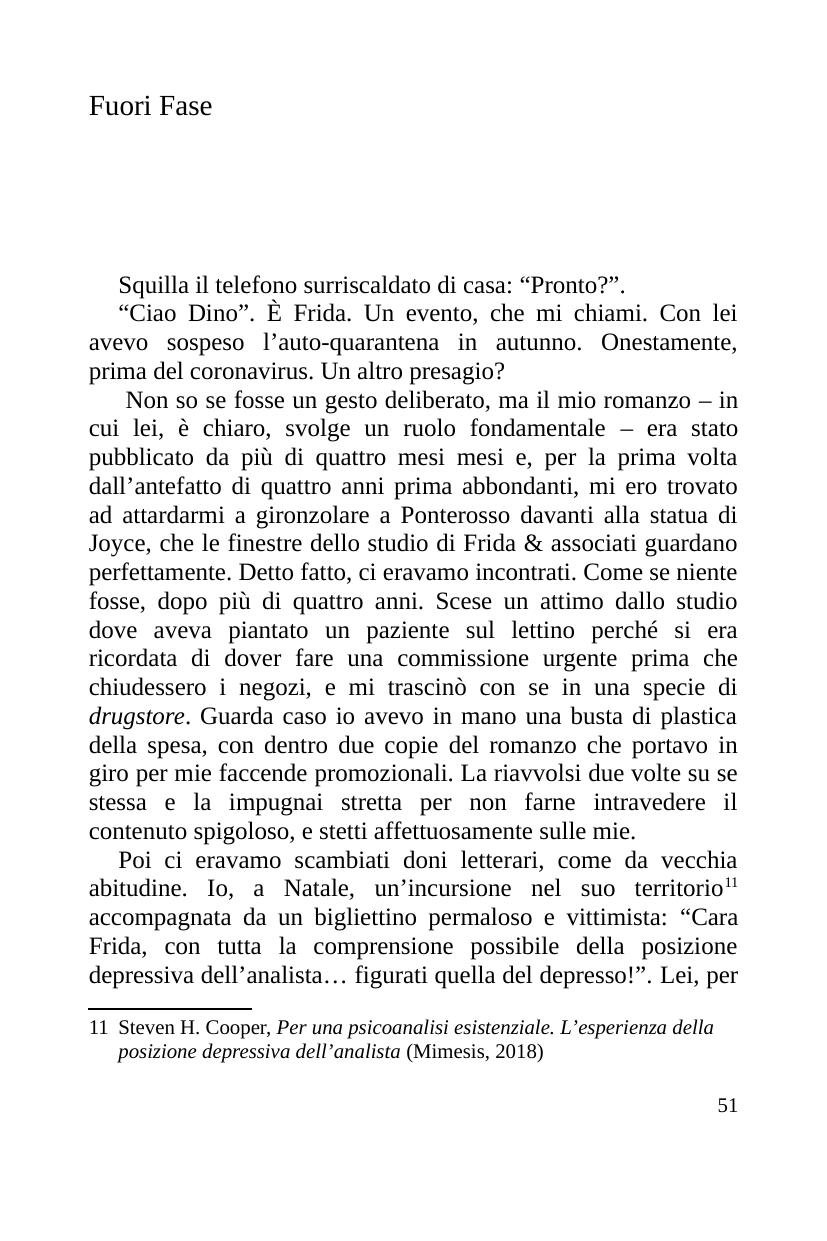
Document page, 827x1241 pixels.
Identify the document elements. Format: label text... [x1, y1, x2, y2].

text Steven H. Cooper, Per una psicoanalisi esistenziale. L’esperienza della posizione depressiva dell’analista (Mimesis, 2018) [88, 1015, 738, 1063]
text Squilla il telefono surriscaldato di casa: “Pronto?”. [88, 270, 738, 298]
text Poi ci eravamo scambiati doni letterari, come da vecchia abitudine. Io, a Natale, un’incursione nel suo territorio accompagnata da un bigliettino permaloso e vittimista: “Cara Frida, con tutta la comprensione possibile della posizione depressiva dell’analista… figurati quella del depresso!”. Lei, per [88, 845, 738, 988]
text Fuori Fase [88, 88, 738, 122]
text “Ciao Dino”. è Frida. Un evento, che mi chiami. Con lei avevo sospeso l’auto-quarantena in autunno. Onestamente, prima del coronavirus. Un altro presagio? [88, 298, 738, 385]
text Non so se fosse un gesto deliberato, ma il mio romanzo – in cui lei, è chiaro, svolge un ruolo fondamentale – era stato pubblicato da più di quattro mesi mesi e, per la prima volta dall’antefatto di quattro anni prima abbondanti, mi ero trovato ad attardarmi a gironzolare a Ponterosso davanti alla statua di Joyce, che le finestre dello studio di Frida & associati guardano perfettamente. Detto fatto, ci eravamo incontrati. Come se niente fosse, dopo più di quattro anni. Scese un attimo dallo studio dove aveva piantato un paziente sul lettino perché si era ricordata di dover fare una commissione urgente prima che chiudessero i negozi, e mi trascinò con se in una specie di drugstore. Guarda caso io avevo in mano una busta di plastica della spesa, con dentro due copie del romanzo che portavo in giro per mie faccende promozionali. La riavvolsi due volte su se stessa e la impugnai stretta per non farne intravedere il contenuto spigoloso, e stetti affettuosamente sulle mie. [88, 385, 738, 845]
